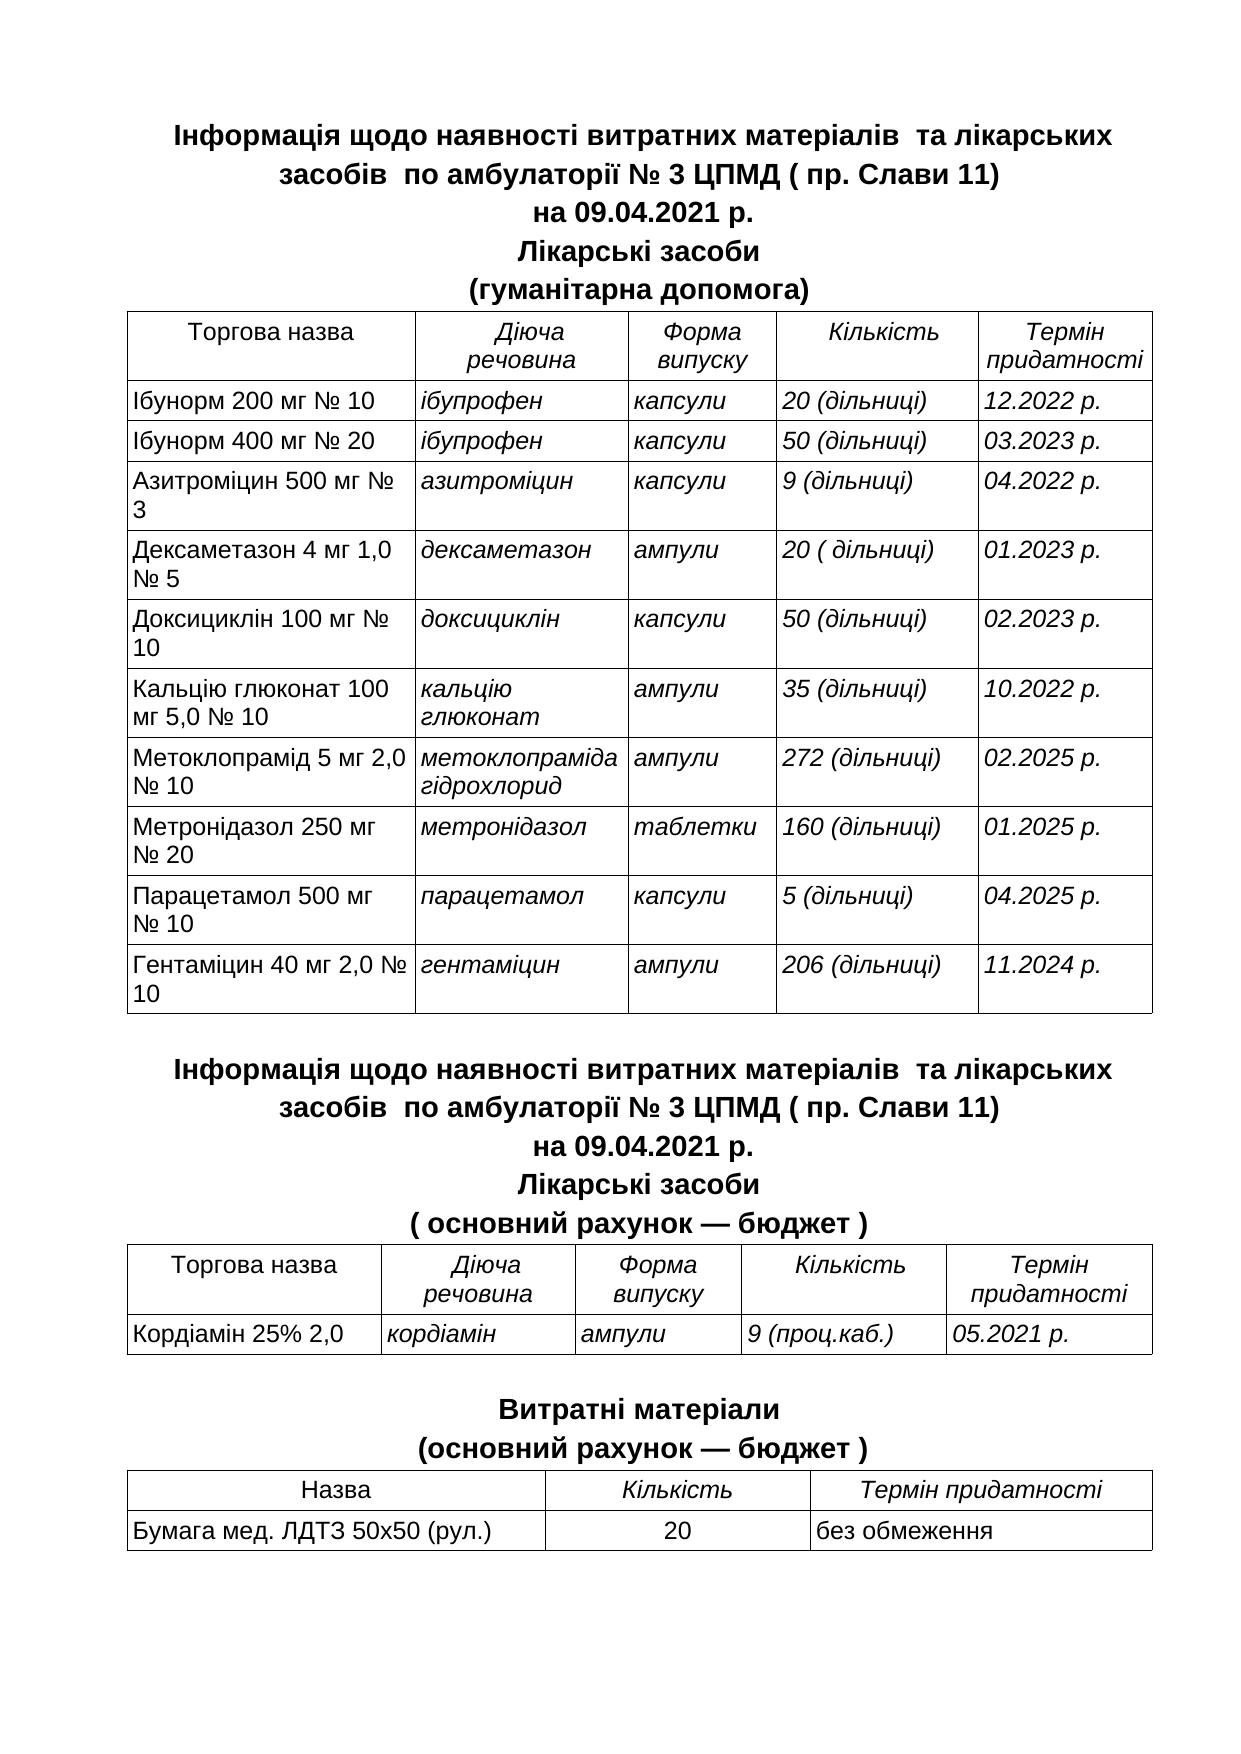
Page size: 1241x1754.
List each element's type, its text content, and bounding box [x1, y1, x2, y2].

table_header Термін придатності [979, 312, 1152, 380]
table_cell 01.2025 р. [979, 807, 1152, 875]
table_header Термін придатності [811, 1471, 1152, 1510]
table_header Кількість [546, 1471, 810, 1510]
table_header Торгова назва [128, 1245, 381, 1313]
table_cell 02.2023 р. [979, 600, 1152, 668]
table_header Форма випуску [576, 1245, 741, 1313]
table_cell Кальцію глюконат 100 мг 5,0 № 10 [128, 669, 415, 737]
text на 09.04.2021 р. [127, 1129, 1152, 1162]
table_cell капсули [629, 600, 776, 668]
table_cell Азитроміцин 500 мг № 3 [128, 462, 415, 529]
table_cell 05.2021 р. [947, 1315, 1152, 1354]
table_cell 11.2024 р. [979, 945, 1152, 1013]
text Лікарські засоби [127, 1167, 1152, 1201]
table_cell Ібунорм 400 мг № 20 [128, 421, 415, 461]
table_cell 20 (дільниці) [777, 381, 978, 420]
table_cell 206 (дільниці) [777, 945, 978, 1013]
text (гуманітарна допомога) [127, 272, 1152, 306]
text Інформація щодо наявності витратних матеріалів та лікарських засобів по амбулаторії № 3 ЦПМД ( пр. Слави 11) [127, 118, 1152, 190]
table_cell доксициклін [416, 600, 628, 668]
table_cell Ібунорм 200 мг № 10 [128, 381, 415, 420]
table_cell 50 (дільниці) [777, 600, 978, 668]
text Лікарські засоби [127, 234, 1152, 267]
table_cell капсули [629, 421, 776, 461]
table_cell капсули [629, 381, 776, 420]
table_cell Метронідазол 250 мг № 20 [128, 807, 415, 875]
table_cell азитроміцин [416, 462, 628, 529]
table_cell 9 (проц.каб.) [742, 1315, 946, 1354]
table_cell метоклопраміда гідрохлорид [416, 738, 628, 806]
table_cell без обмеження [811, 1511, 1152, 1550]
table_cell ампули [629, 945, 776, 1013]
table_cell ампули [629, 669, 776, 737]
table_header Діюча речовина [416, 312, 628, 380]
table_cell Парацетамол 500 мг № 10 [128, 876, 415, 944]
table_cell 9 (дільниці) [777, 462, 978, 529]
table_cell ампули [629, 531, 776, 599]
table_cell гентаміцин [416, 945, 628, 1013]
table_cell 20 [546, 1511, 810, 1550]
table_cell Гентаміцин 40 мг 2,0 № 10 [128, 945, 415, 1013]
table_cell Дексаметазон 4 мг 1,0 № 5 [128, 531, 415, 599]
table_cell 12.2022 р. [979, 381, 1152, 420]
table_header Форма випуску [629, 312, 776, 380]
table_header Термін придатності [947, 1245, 1152, 1313]
table_header Назва [128, 1471, 545, 1510]
table_cell 03.2023 р. [979, 421, 1152, 461]
table_cell 02.2025 р. [979, 738, 1152, 806]
table_cell 50 (дільниці) [777, 421, 978, 461]
table_cell парацетамол [416, 876, 628, 944]
table_cell Кордіамін 25% 2,0 [128, 1315, 381, 1354]
table_header Кількість [777, 312, 978, 380]
table_header Торгова назва [128, 312, 415, 380]
text Інформація щодо наявності витратних матеріалів та лікарських засобів по амбулаторії № 3 ЦПМД ( пр. Слави 11) [127, 1052, 1152, 1124]
table_cell Метоклопрамід 5 мг 2,0 № 10 [128, 738, 415, 806]
table_cell ібупрофен [416, 381, 628, 420]
table_cell ібупрофен [416, 421, 628, 461]
text ( основний рахунок — бюджет ) [127, 1206, 1152, 1239]
table_cell 5 (дільниці) [777, 876, 978, 944]
table_header Діюча речовина [382, 1245, 575, 1313]
table_cell таблетки [629, 807, 776, 875]
table_cell 04.2022 р. [979, 462, 1152, 529]
table_cell кальцію глюконат [416, 669, 628, 737]
table_cell 272 (дільниці) [777, 738, 978, 806]
text (основний рахунок — бюджет ) [127, 1431, 1152, 1464]
table_cell Доксициклін 100 мг № 10 [128, 600, 415, 668]
table_cell Бумага мед. ЛДТЗ 50х50 (рул.) [128, 1511, 545, 1550]
table_cell ампули [576, 1315, 741, 1354]
table_cell 20 ( дільниці) [777, 531, 978, 599]
table_cell 01.2023 р. [979, 531, 1152, 599]
table_cell 10.2022 р. [979, 669, 1152, 737]
table_cell капсули [629, 462, 776, 529]
text Витратні матеріали [127, 1392, 1152, 1426]
table_cell кордіамін [382, 1315, 575, 1354]
table_cell метронідазол [416, 807, 628, 875]
table_header Кількість [742, 1245, 946, 1313]
table_cell ампули [629, 738, 776, 806]
table_cell дексаметазон [416, 531, 628, 599]
table_cell 35 (дільниці) [777, 669, 978, 737]
table_cell 160 (дільниці) [777, 807, 978, 875]
table_cell 04.2025 р. [979, 876, 1152, 944]
text на 09.04.2021 р. [127, 195, 1152, 229]
table_cell капсули [629, 876, 776, 944]
